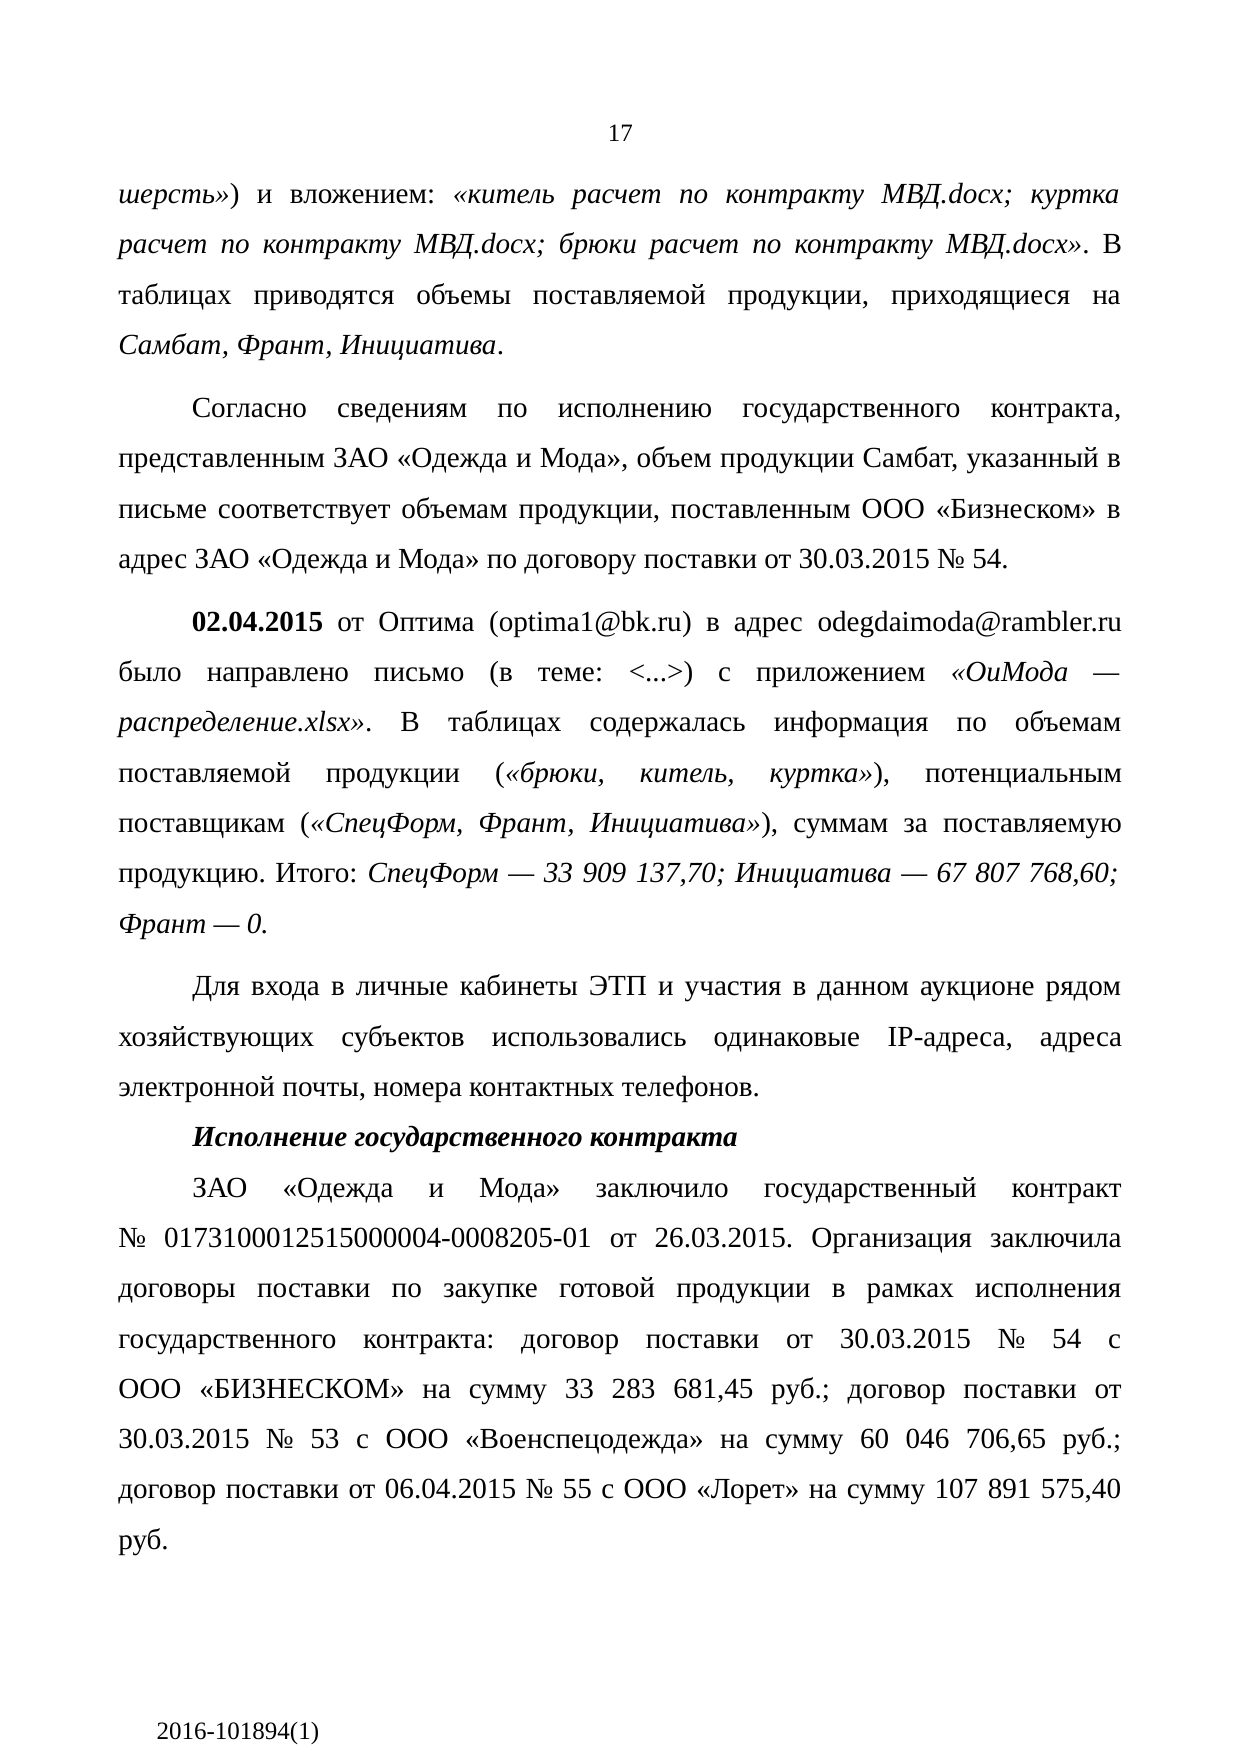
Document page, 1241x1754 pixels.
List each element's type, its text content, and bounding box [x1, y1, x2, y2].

text Для входа в личные кабинеты ЭТП и участия в данном аукционе рядом хозяйствующих субъектов использовались одинаковые IP-адреса, адреса электронной почты, номера контактных телефонов. [118, 968, 1122, 1103]
text 02.04.2015 от Оптима (optima1@bk.ru) в адрес odegdaimoda@rambler.ru было направлено письмо (в теме: <...>) с приложением «ОиМода — распределение.xlsx». В таблицах содержалась информация по объемам поставляемой продукции («брюки, китель, куртка»), потенциальным поставщикам («СпецФорм, Франт, Инициатива»), суммам за поставляемую продукцию. Итого: СпецФорм — 33 909 137,70; Инициатива — 67 807 768,60; Франт — 0. [118, 604, 1122, 939]
text ЗАО «Одежда и Мода» заключило государственный контракт № 0173100012515000004-0008205-01 от 26.03.2015. Организация заключила договоры поставки по закупке готовой продукции в рамках исполнения государственного контракта: договор поставки от 30.03.2015 № 54 с ООО «БИЗНЕСКОМ» на сумму 33 283 681,45 руб.; договор поставки от 30.03.2015 № 53 с ООО «Военспецодежда» на сумму 60 046 706,65 руб.; договор поставки от 06.04.2015 № 55 с ООО «Лорет» на сумму 107 891 575,40 руб. [118, 1170, 1122, 1556]
text шерсть») и вложением: «китель расчет по контракту МВД.docx; куртка расчет по контракту МВД.docx; брюки расчет по контракту МВД.docx». В таблицах приводятся объемы поставляемой продукции, приходящиеся на Самбат, Франт, Инициатива. [118, 176, 1122, 361]
text Исполнение государственного контракта [118, 1119, 1122, 1153]
text Согласно сведениям по исполнению государственного контракта, представленным ЗАО «Одежда и Мода», объем продукции Самбат, указанный в письме соответствует объемам продукции, поставленным ООО «Бизнеском» в адрес ЗАО «Одежда и Мода» по договору поставки от 30.03.2015 № 54. [118, 390, 1122, 574]
